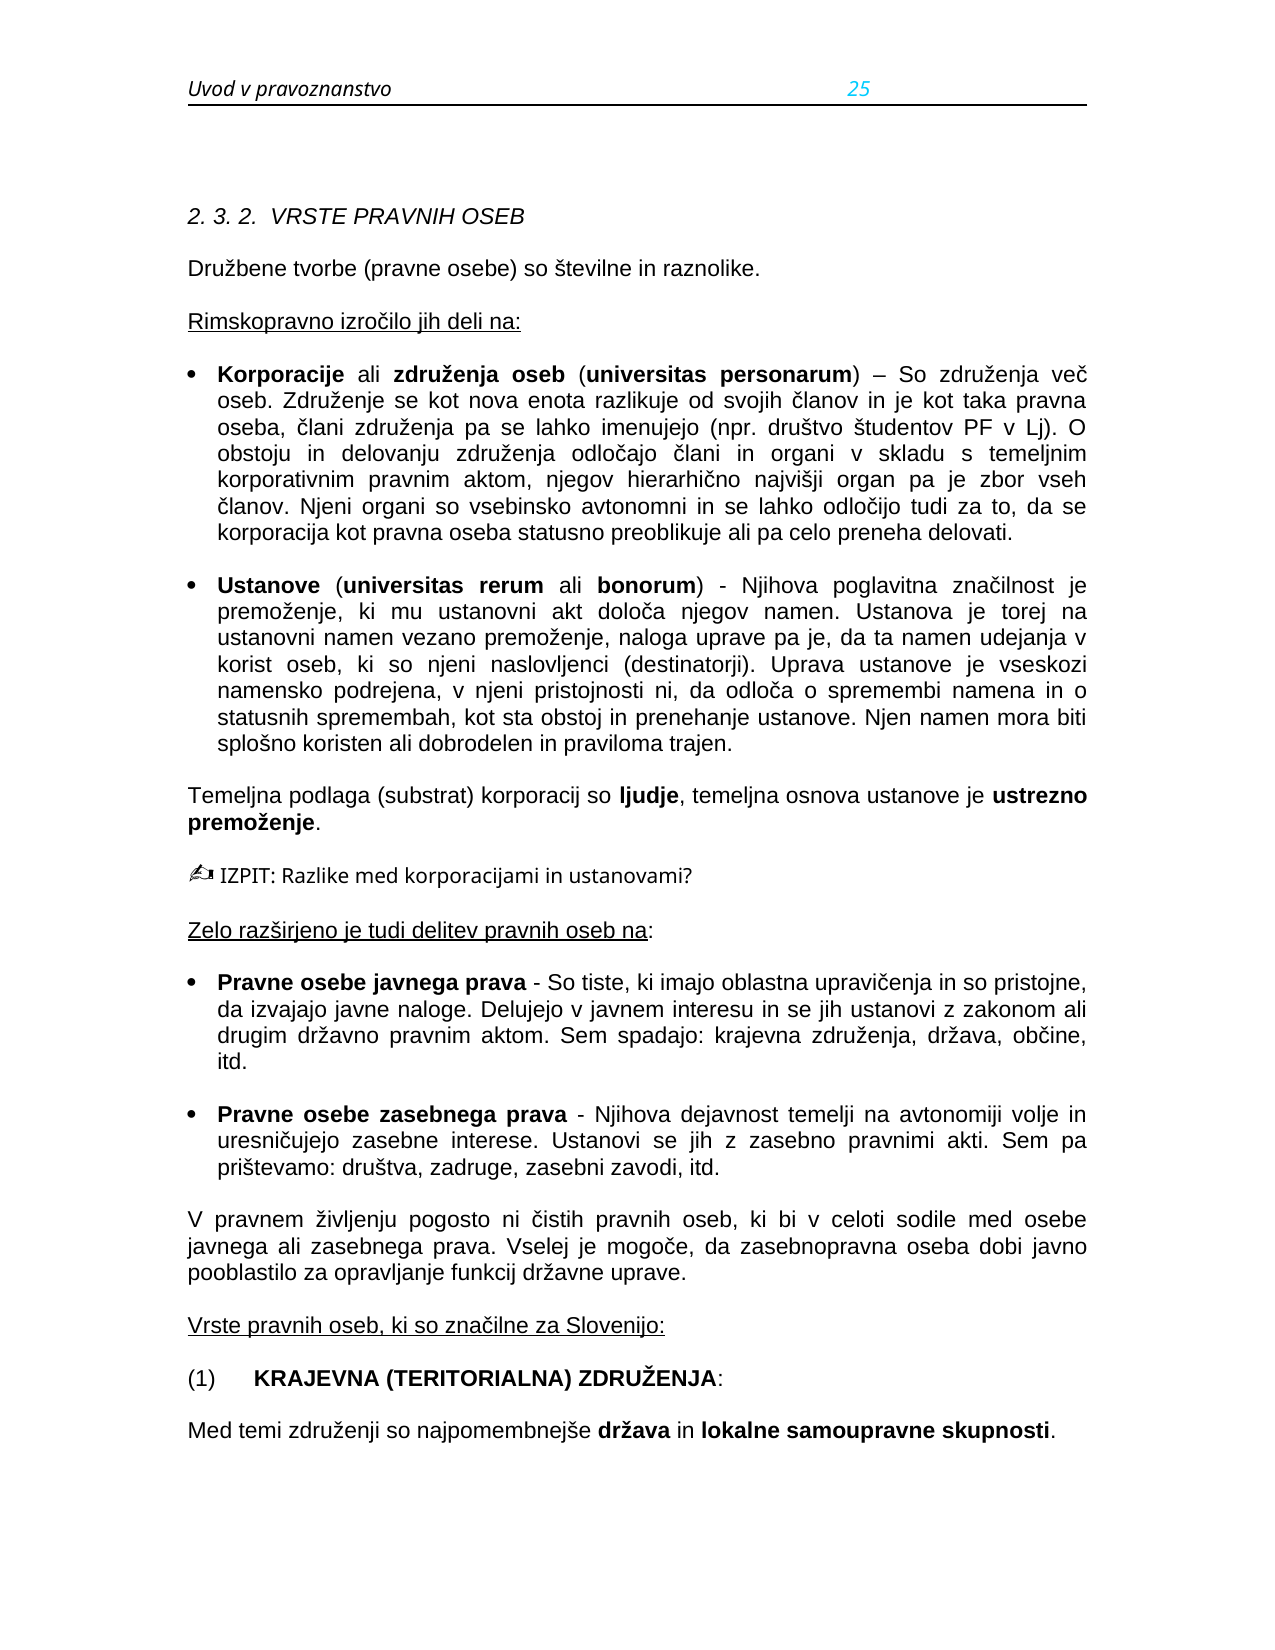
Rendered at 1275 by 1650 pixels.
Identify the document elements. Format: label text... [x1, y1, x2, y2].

list Pravne osebe zasebnega prava - Njihova dejavnost temelji na avtonomiji volje in uresničujejo zasebne interese. Ustanovi se jih z zasebno pravnimi akti. Sem pa prištevamo: društva, zadruge, zasebni zavodi, itd. [187, 1101, 1087, 1180]
list Ustanove (universitas rerum ali bonorum) - Njihova poglavitna značilnost je premoženje, ki mu ustanovni akt določa njegov namen. Ustanova je torej na ustanovni namen vezano premoženje, naloga uprave pa je, da ta namen udejanja v korist oseb, ki so njeni naslovljenci (destinatorji). Uprava ustanove je vseskozi namensko podrejena, v njeni pristojnosti ni, da odloča o spremembi namena in o statusnih spremembah, kot sta obstoj in prenehanje ustanove. Njen namen mora biti splošno koristen ali dobrodelen in praviloma trajen. [187, 572, 1087, 756]
text Temeljna podlaga (substrat) korporacij so ljudje, temeljna osnova ustanove je ustrezno premoženje. [187, 782, 1087, 835]
text Zelo razširjeno je tudi delitev pravnih oseb na: [187, 917, 1087, 943]
text (1) KRAJEVNA (TERITORIALNA) ZDRUŽENJA: [187, 1364, 1087, 1391]
text Družbene tvorbe (pravne osebe) so številne in raznolike. [187, 255, 1087, 282]
list Korporacije ali združenja oseb (universitas personarum) – So združenja več oseb. Združenje se kot nova enota razlikuje od svojih članov in je kot taka pravna oseba, člani združenja pa se lahko imenujejo (npr. društvo študentov PF v Lj). O obstoju in delovanju združenja odločajo člani in organi v skladu s temeljnim korporativnim pravnim aktom, njegov hierarhično najvišji organ pa je zbor vseh članov. Njeni organi so vsebinsko avtonomni in se lahko odločijo tudi za to, da se korporacija kot pravna oseba statusno preoblikuje ali pa celo preneha delovati. [187, 361, 1087, 545]
text Med temi združenji so najpomembnejše država in lokalne samoupravne skupnosti. [187, 1417, 1087, 1444]
text Vrste pravnih oseb, ki so značilne za Slovenijo: [187, 1312, 1087, 1338]
text 2. 3. 2. VRSTE PRAVNIH OSEB [187, 203, 1087, 229]
text V pravnem življenju pogosto ni čistih pravnih oseb, ki bi v celoti sodile med osebe javnega ali zasebnega prava. Vselej je mogoče, da zasebnopravna oseba dobi javno pooblastilo za opravljanje funkcij državne uprave. [187, 1206, 1087, 1286]
list Pravne osebe javnega prava - So tiste, ki imajo oblastna upravičenja in so pristojne, da izvajajo javne naloge. Delujejo v javnem interesu in se jih ustanovi z zakonom ali drugim državno pravnim aktom. Sem spadajo: krajevna združenja, država, občine, itd. [187, 969, 1087, 1075]
text Rimskopravno izročilo jih deli na: [187, 308, 1087, 334]
text ? IZPIT: Razlike med korporacijami in ustanovami? [187, 862, 1087, 890]
